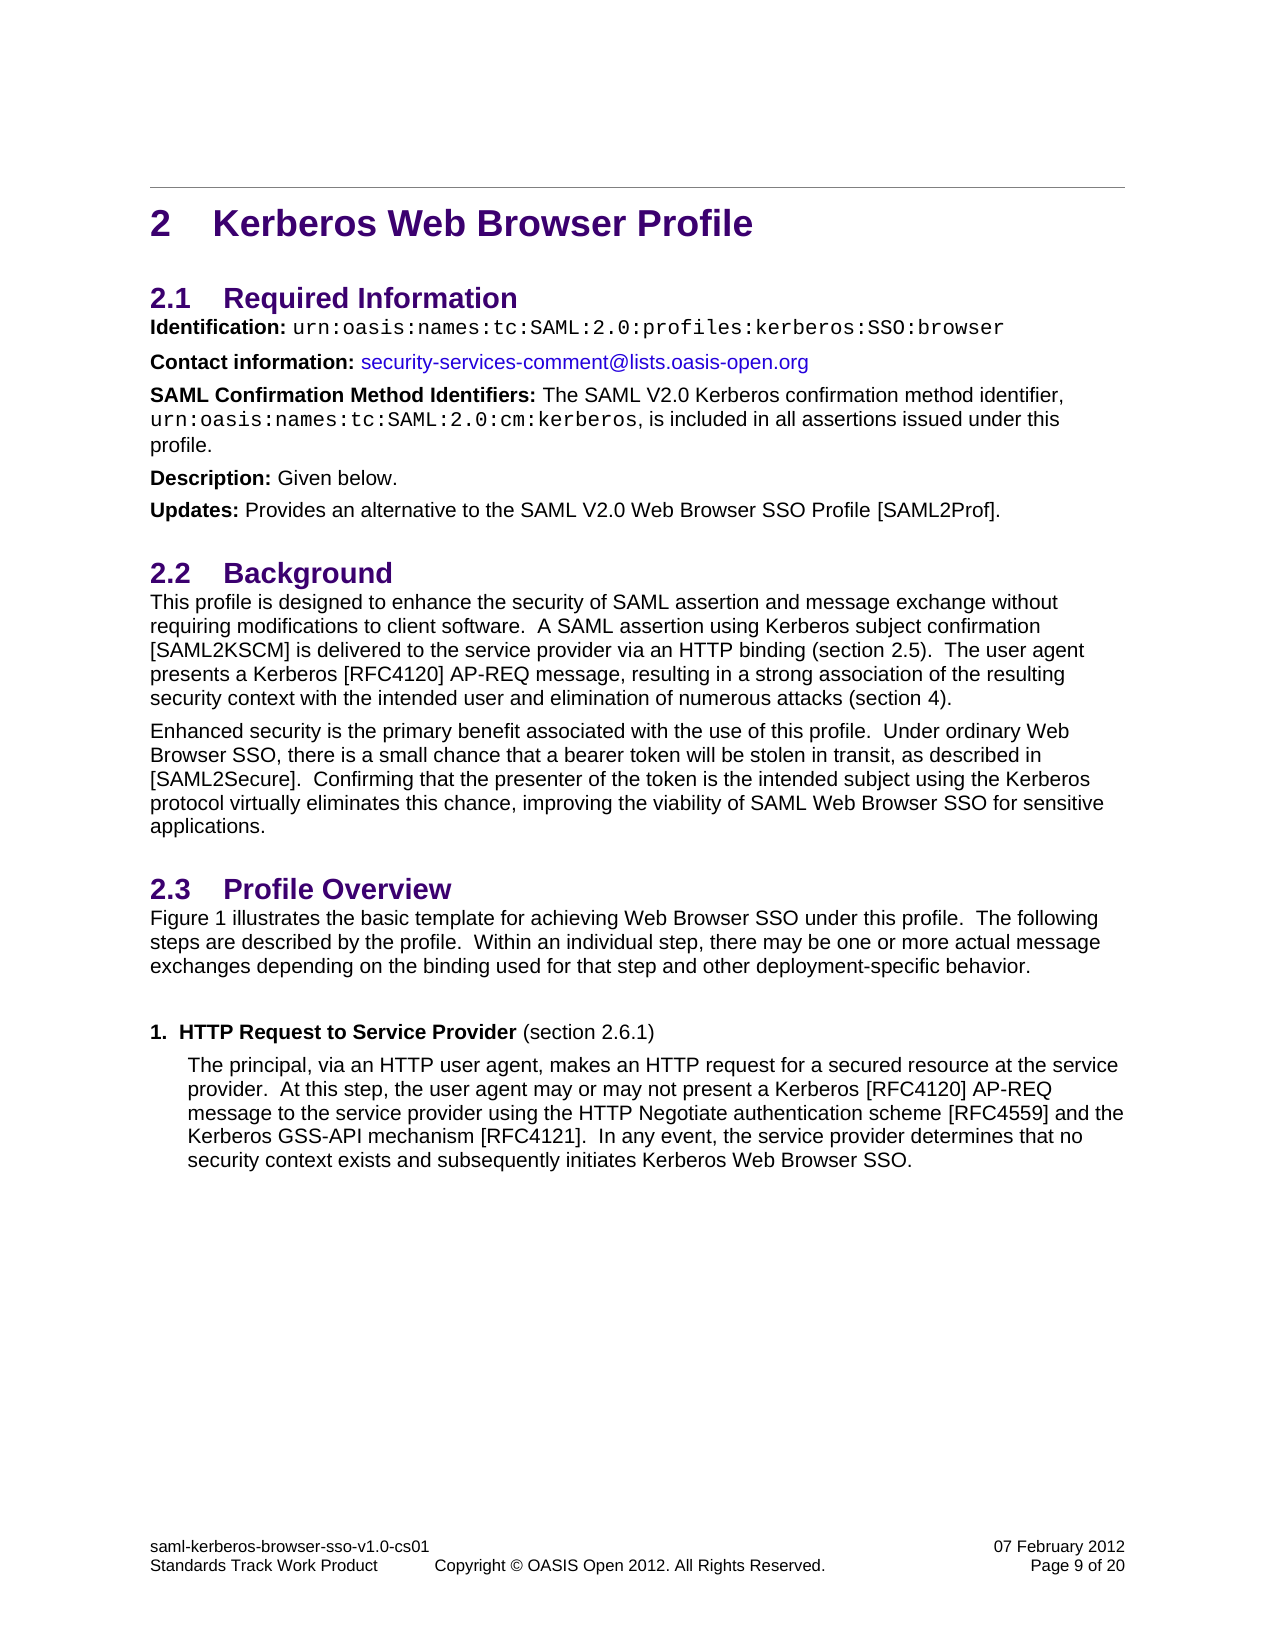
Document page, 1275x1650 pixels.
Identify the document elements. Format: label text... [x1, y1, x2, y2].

subtitle Background [150, 556, 1125, 590]
text 1. HTTP Request to Service Provider (section 2.6.1) [150, 1019, 1125, 1043]
subtitle Required Information [150, 281, 1125, 315]
text SAML Confirmation Method Identifiers: The SAML V2.0 Kerberos confirmation method identifier, urn:oasis:names:tc:SAML:2.0:cm:kerberos, is included in all assertions issued under this profile. [150, 383, 1125, 456]
text Identification: urn:oasis:names:tc:SAML:2.0:profiles:kerberos:SSO:browser [150, 315, 1125, 341]
text Updates: Provides an alternative to the SAML V2.0 Web Browser SSO Profile [SAML2Prof]. [150, 498, 1125, 522]
text The principal, via an HTTP user agent, makes an HTTP request for a secured resource at the service provider. At this step, the user agent may or may not present a Kerberos [RFC4120] AP-REQ message to the service provider using the HTTP Negotiate authentication scheme [RFC4559] and the Kerberos GSS-API mechanism [RFC4121]. In any event, the service provider determines that no security context exists and subsequently initiates Kerberos Web Browser SSO. [187, 1052, 1125, 1172]
text Figure 1 illustrates the basic template for achieving Web Browser SSO under this profile. The following steps are described by the profile. Within an individual step, there may be one or more actual message exchanges depending on the binding used for that step and other deployment-specific behavior. [150, 906, 1125, 978]
subtitle Profile Overview [150, 872, 1125, 906]
text Description: Given below. [150, 465, 1125, 489]
text Enhanced security is the primary benefit associated with the use of this profile. Under ordinary Web Browser SSO, there is a small chance that a bearer token will be stolen in transit, as described in [SAML2Secure]. Confirming that the presenter of the token is the intended subject using the Kerberos protocol virtually eliminates this chance, improving the viability of SAML Web Browser SSO for sensitive applications. [150, 718, 1125, 838]
text Contact information: security-services-comment@lists.oasis-open.org [150, 350, 1125, 374]
subtitle Kerberos Web Browser Profile [150, 188, 1125, 244]
text This profile is designed to enhance the security of SAML assertion and message exchange without requiring modifications to client software. A SAML assertion using Kerberos subject confirmation [SAML2KSCM] is delivered to the service provider via an HTTP binding (section 2.5). The user agent presents a Kerberos [RFC4120] AP-REQ message, resulting in a strong association of the resulting security context with the intended user and elimination of numerous attacks (section 4). [150, 590, 1125, 709]
